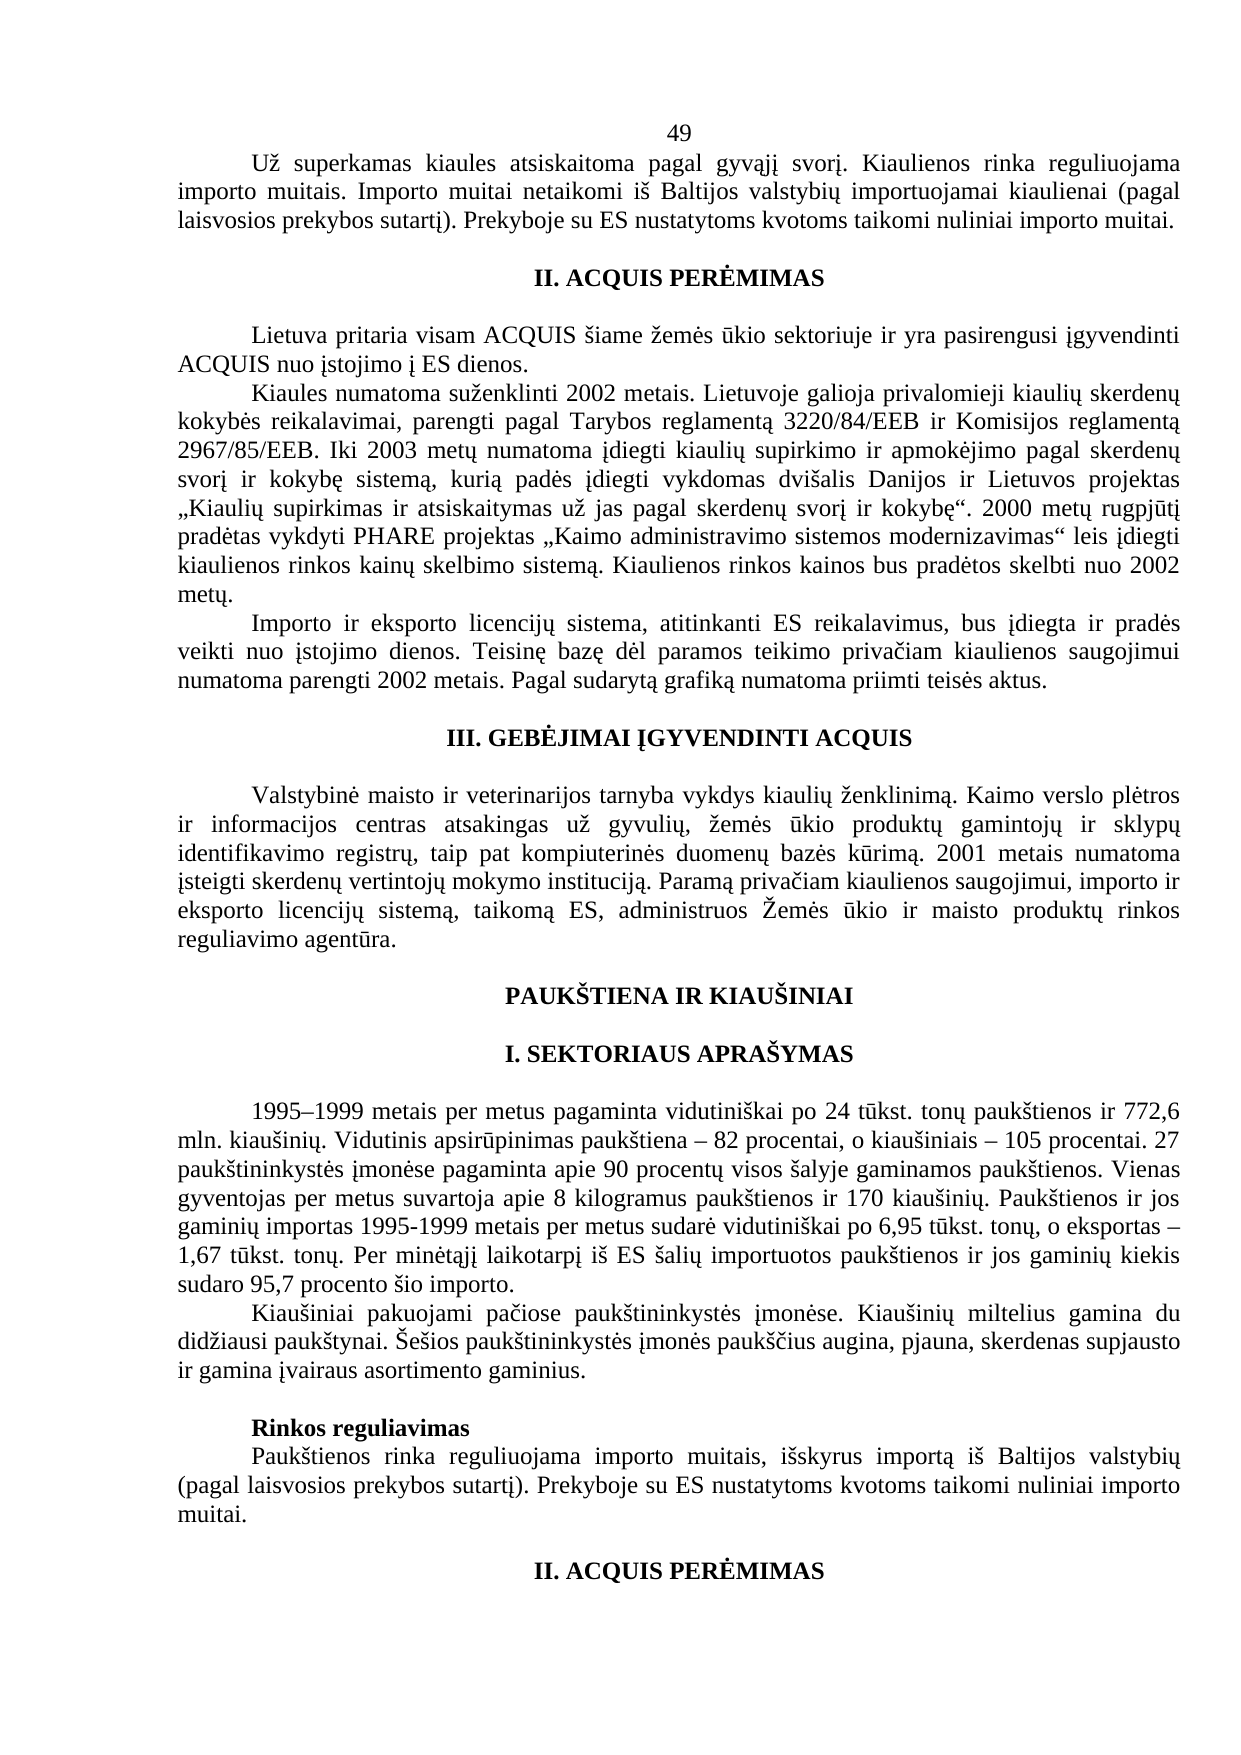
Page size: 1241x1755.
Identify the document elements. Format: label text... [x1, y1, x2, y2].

text Lietuva pritaria visam ACQUIS šiame žemės ūkio sektoriuje ir yra pasirengusi įgyvendinti ACQUIS nuo įstojimo į ES dienos. [177, 320, 1181, 378]
text II. ACQUIS PERĖMIMAS [177, 263, 1181, 291]
text I. SEKTORIAUS APRAŠYMAS [177, 1039, 1181, 1068]
text Paukštienos rinka reguliuojama importo muitais, išskyrus importą iš Baltijos valstybių (pagal laisvosios prekybos sutartį). Prekyboje su ES nustatytoms kvotoms taikomi nuliniai importo muitai. [177, 1441, 1181, 1528]
text PAUKŠTIENA IR KIAUŠINIAI [177, 981, 1181, 1010]
text Už superkamas kiaules atsiskaitoma pagal gyvąjį svorį. Kiaulienos rinka reguliuojama importo muitais. Importo muitai netaikomi iš Baltijos valstybių importuojamai kiaulienai (pagal laisvosios prekybos sutartį). Prekyboje su ES nustatytoms kvotoms taikomi nuliniai importo muitai. [177, 148, 1181, 234]
text Kiaules numatoma suženklinti 2002 metais. Lietuvoje galioja privalomieji kiaulių skerdenų kokybės reikalavimai, parengti pagal Tarybos reglamentą 3220/84/EEB ir Komisijos reglamentą 2967/85/EEB. Iki 2003 metų numatoma įdiegti kiaulių supirkimo ir apmokėjimo pagal skerdenų svorį ir kokybę sistemą, kurią padės įdiegti vykdomas dvišalis Danijos ir Lietuvos projektas „Kiaulių supirkimas ir atsiskaitymas už jas pagal skerdenų svorį ir kokybę“. 2000 metų rugpjūtį pradėtas vykdyti PHARE projektas „Kaimo administravimo sistemos modernizavimas“ leis įdiegti kiaulienos rinkos kainų skelbimo sistemą. Kiaulienos rinkos kainos bus pradėtos skelbti nuo 2002 metų. [177, 378, 1181, 608]
text Kiaušiniai pakuojami pačiose paukštininkystės įmonėse. Kiaušinių miltelius gamina du didžiausi paukštynai. Šešios paukštininkystės įmonės paukščius augina, pjauna, skerdenas supjausto ir gamina įvairaus asortimento gaminius. [177, 1298, 1181, 1384]
text Rinkos reguliavimas [177, 1413, 1181, 1441]
text Importo ir eksporto licencijų sistema, atitinkanti ES reikalavimus, bus įdiegta ir pradės veikti nuo įstojimo dienos. Teisinę bazę dėl paramos teikimo privačiam kiaulienos saugojimui numatoma parengti 2002 metais. Pagal sudarytą grafiką numatoma priimti teisės aktus. [177, 608, 1181, 694]
text Valstybinė maisto ir veterinarijos tarnyba vykdys kiaulių ženklinimą. Kaimo verslo plėtros ir informacijos centras atsakingas už gyvulių, žemės ūkio produktų gamintojų ir sklypų identifikavimo registrų, taip pat kompiuterinės duomenų bazės kūrimą. 2001 metais numatoma įsteigti skerdenų vertintojų mokymo instituciją. Paramą privačiam kiaulienos saugojimui, importo ir eksporto licencijų sistemą, taikomą ES, administruos Žemės ūkio ir maisto produktų rinkos reguliavimo agentūra. [177, 780, 1181, 953]
text III. GEBĖJIMAI ĮGYVENDINTI ACQUIS [177, 723, 1181, 751]
text 1995–1999 metais per metus pagaminta vidutiniškai po 24 tūkst. tonų paukštienos ir 772,6 mln. kiaušinių. Vidutinis apsirūpinimas paukštiena – 82 procentai, o kiaušiniais – 105 procentai. 27 paukštininkystės įmonėse pagaminta apie 90 procentų visos šalyje gaminamos paukštienos. Vienas gyventojas per metus suvartoja apie 8 kilogramus paukštienos ir 170 kiaušinių. Paukštienos ir jos gaminių importas 1995-1999 metais per metus sudarė vidutiniškai po 6,95 tūkst. tonų, o eksportas – 1,67 tūkst. tonų. Per minėtąjį laikotarpį iš ES šalių importuotos paukštienos ir jos gaminių kiekis sudaro 95,7 procento šio importo. [177, 1096, 1181, 1298]
text II. ACQUIS PERĖMIMAS [177, 1556, 1181, 1585]
